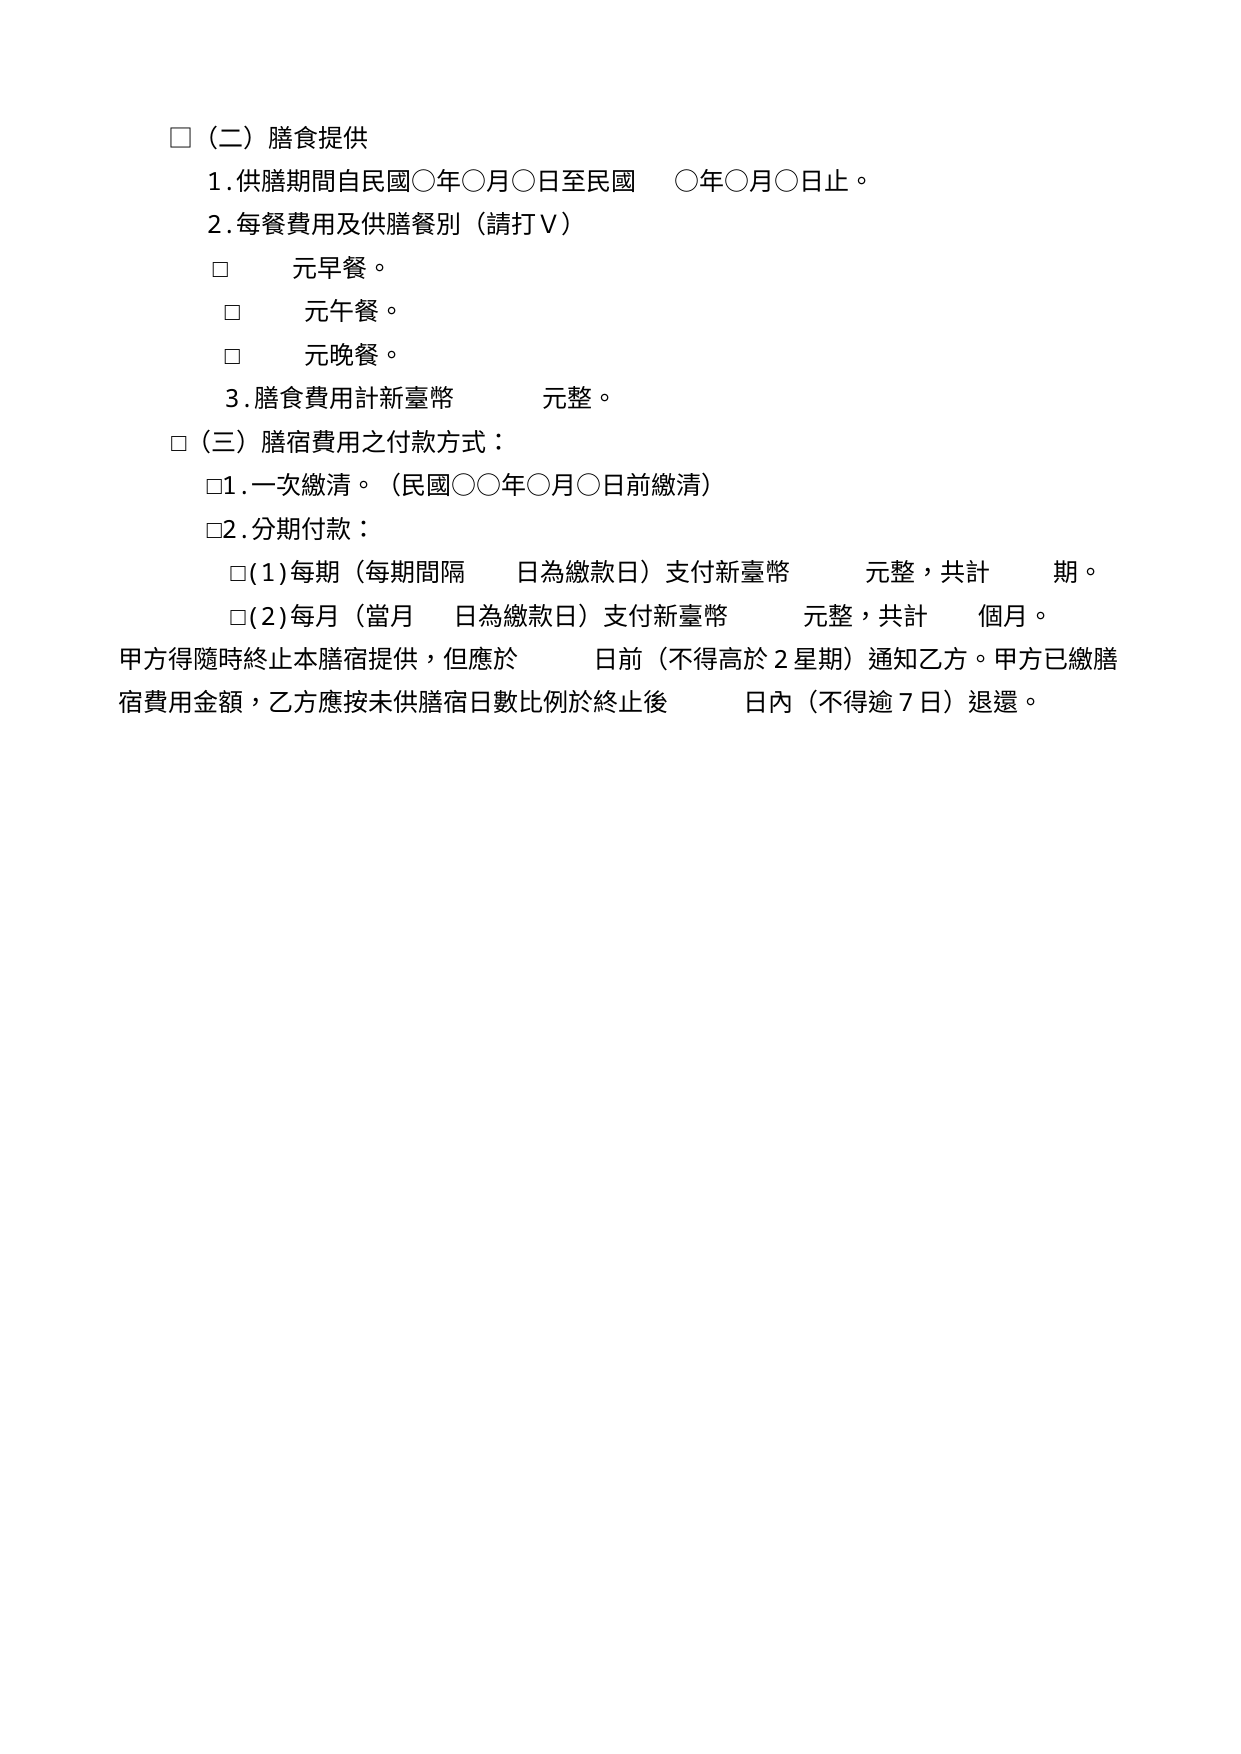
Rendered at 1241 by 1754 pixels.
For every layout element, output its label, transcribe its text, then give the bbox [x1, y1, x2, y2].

text 1.供膳期間自民國○年○月○日至民國 ○年○月○日止。 [118, 162, 1122, 198]
text □(2)每月（當月 日為繳款日）支付新臺幣 元整，共計 個月。 [118, 596, 1122, 632]
text □(1)每期（每期間隔 日為繳款日）支付新臺幣 元整，共計 期。 [118, 552, 1122, 589]
text □ 元午餐。 [224, 292, 1122, 328]
text 3.膳食費用計新臺幣 元整。 [118, 379, 1122, 415]
text 2.每餐費用及供膳餐別（請打Ｖ） [118, 205, 1122, 241]
text □（二）膳食提供 [118, 118, 1122, 154]
text 甲方得隨時終止本膳宿提供，但應於 日前（不得高於2星期）通知乙方。甲方已繳膳宿費用金額，乙方應按未供膳宿日數比例於終止後 日內（不得逾7日）退還。 [118, 639, 1122, 719]
text □ 元早餐。 [118, 248, 1122, 285]
text □2.分期付款： [118, 509, 1122, 545]
text □（三）膳宿費用之付款方式： [118, 422, 1122, 458]
text □ 元晚餐。 [224, 335, 1122, 372]
text □1.一次繳清。（民國○○年○月○日前繳清） [118, 466, 1122, 502]
